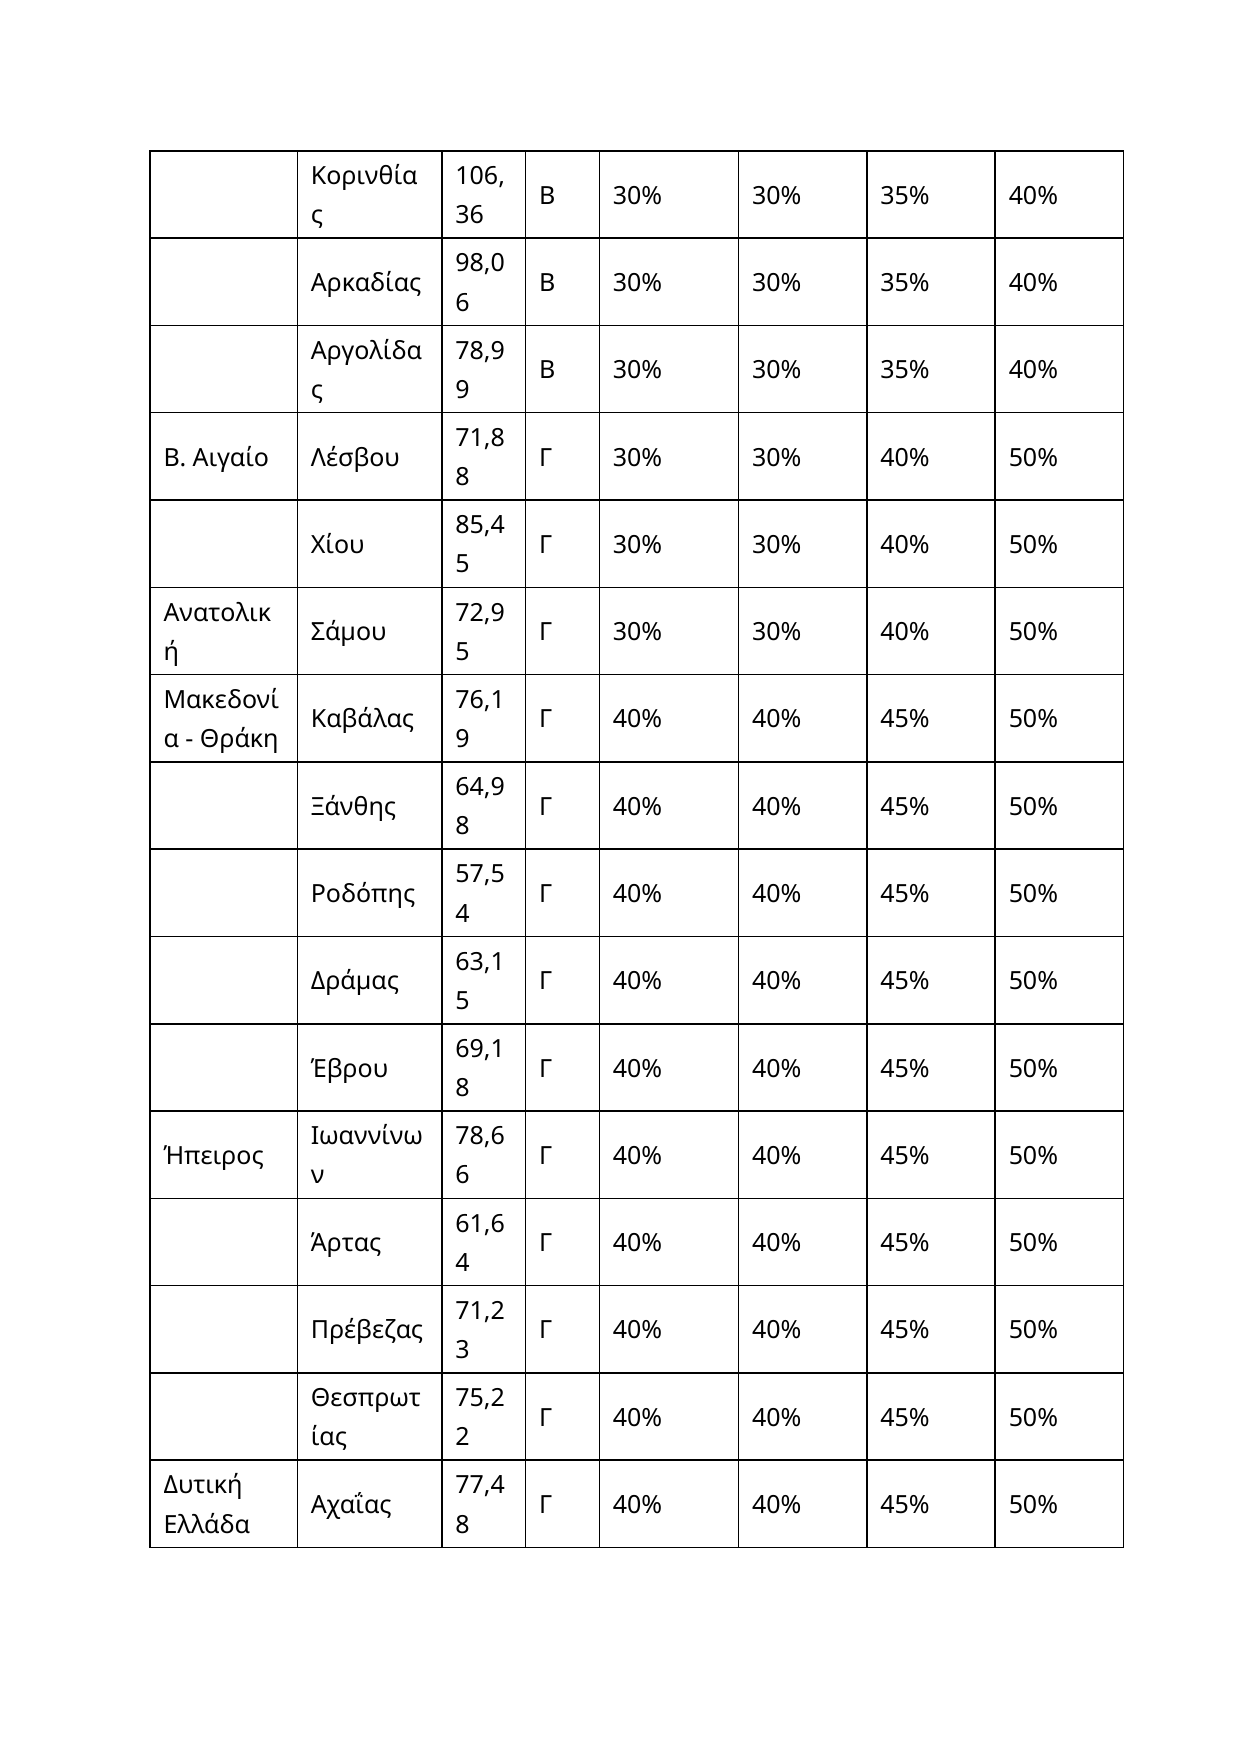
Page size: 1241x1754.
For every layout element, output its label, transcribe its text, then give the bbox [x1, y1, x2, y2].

table_cell 40% [868, 413, 994, 499]
table_cell 50% [996, 850, 1123, 936]
table_cell 64,98 [443, 763, 525, 848]
table_cell 35% [868, 239, 994, 324]
table_cell 40% [600, 937, 738, 1023]
table_cell Πρέβεζας [298, 1286, 441, 1372]
table_cell 40% [600, 1286, 738, 1372]
table_cell 76,19 [443, 675, 525, 761]
table_cell 69,18 [443, 1025, 525, 1110]
table_cell Γ [526, 1461, 599, 1547]
table_cell 40% [600, 1025, 738, 1110]
table_cell 45% [868, 1461, 994, 1547]
table_cell Β [526, 326, 599, 412]
table_cell 30% [739, 501, 866, 586]
table_cell 71,88 [443, 413, 525, 499]
table_cell Β. Αιγαίο [151, 413, 297, 499]
table_cell 50% [996, 501, 1123, 586]
table_cell 98,06 [443, 239, 525, 324]
table_cell [151, 1286, 297, 1372]
table_cell 45% [868, 1112, 994, 1197]
table_cell 40% [739, 763, 866, 848]
table_cell 78,66 [443, 1112, 525, 1197]
table_cell Κορινθίας [298, 152, 441, 237]
table_cell 40% [600, 1112, 738, 1197]
table_cell 72,95 [443, 588, 525, 674]
table_cell Γ [526, 937, 599, 1023]
table_cell 40% [739, 1112, 866, 1197]
table_cell 40% [739, 675, 866, 761]
table_cell 50% [996, 588, 1123, 674]
table_cell Δυτική Ελλάδα [151, 1461, 297, 1547]
table_cell 40% [600, 1199, 738, 1285]
table_cell Γ [526, 501, 599, 586]
table_cell 85,45 [443, 501, 525, 586]
table_cell 40% [600, 1374, 738, 1459]
table_cell 40% [739, 1374, 866, 1459]
table_cell [151, 850, 297, 936]
table_cell [151, 1025, 297, 1110]
table_cell [151, 937, 297, 1023]
table_cell 30% [600, 501, 738, 586]
table_cell 40% [739, 850, 866, 936]
table_cell 40% [868, 588, 994, 674]
table_cell 50% [996, 1461, 1123, 1547]
table_cell 50% [996, 1112, 1123, 1197]
table_cell Ανατολική [151, 588, 297, 674]
table_cell [151, 1374, 297, 1459]
table_cell [151, 501, 297, 586]
table_cell Γ [526, 1025, 599, 1110]
table_cell 40% [996, 326, 1123, 412]
table_cell 40% [600, 675, 738, 761]
table_cell 30% [739, 239, 866, 324]
table_cell Ξάνθης [298, 763, 441, 848]
table_cell 30% [739, 413, 866, 499]
table_cell 45% [868, 1374, 994, 1459]
table_cell 45% [868, 1025, 994, 1110]
table_cell 40% [996, 152, 1123, 237]
table_cell 50% [996, 1199, 1123, 1285]
table_cell [151, 239, 297, 324]
table_cell 40% [600, 850, 738, 936]
table_cell 35% [868, 326, 994, 412]
table_cell 50% [996, 937, 1123, 1023]
table_cell 106,36 [443, 152, 525, 237]
table_cell 45% [868, 1199, 994, 1285]
table_cell 30% [739, 152, 866, 237]
table_cell 35% [868, 152, 994, 237]
table_cell Έβρου [298, 1025, 441, 1110]
table_cell 40% [739, 1286, 866, 1372]
table_cell 30% [600, 239, 738, 324]
table_cell Γ [526, 850, 599, 936]
table_cell Γ [526, 1199, 599, 1285]
table_cell 40% [739, 1461, 866, 1547]
table_cell Γ [526, 1286, 599, 1372]
table_cell 30% [600, 326, 738, 412]
table_cell 63,15 [443, 937, 525, 1023]
table_cell Γ [526, 675, 599, 761]
table_cell Β [526, 239, 599, 324]
table_cell 30% [739, 588, 866, 674]
table_cell Γ [526, 1374, 599, 1459]
table_cell 40% [600, 763, 738, 848]
table_cell Γ [526, 1112, 599, 1197]
table_cell 71,23 [443, 1286, 525, 1372]
table_cell [151, 1199, 297, 1285]
table_cell 61,64 [443, 1199, 525, 1285]
table_cell 30% [600, 413, 738, 499]
table_cell 50% [996, 1286, 1123, 1372]
table_cell 77,48 [443, 1461, 525, 1547]
table_cell Ιωαννίνων [298, 1112, 441, 1197]
table_cell 50% [996, 763, 1123, 848]
table_cell Άρτας [298, 1199, 441, 1285]
table_cell Γ [526, 588, 599, 674]
table_cell Γ [526, 763, 599, 848]
table_cell Καβάλας [298, 675, 441, 761]
table_cell Θεσπρωτίας [298, 1374, 441, 1459]
table_cell 45% [868, 850, 994, 936]
table_cell 45% [868, 937, 994, 1023]
table_cell Αχαΐας [298, 1461, 441, 1547]
table_cell [151, 326, 297, 412]
table_cell 45% [868, 1286, 994, 1372]
table_cell 40% [739, 937, 866, 1023]
table_cell [151, 763, 297, 848]
table_cell 40% [600, 1461, 738, 1547]
table_cell 30% [600, 588, 738, 674]
table_cell 45% [868, 763, 994, 848]
table_cell Αργολίδας [298, 326, 441, 412]
table_cell Χίου [298, 501, 441, 586]
table_cell 50% [996, 675, 1123, 761]
table_cell Δράμας [298, 937, 441, 1023]
table_cell 50% [996, 413, 1123, 499]
table_cell 45% [868, 675, 994, 761]
table_cell 75,22 [443, 1374, 525, 1459]
table_cell Γ [526, 413, 599, 499]
table_cell Μακεδονία - Θράκη [151, 675, 297, 761]
table_cell 50% [996, 1374, 1123, 1459]
table_cell Β [526, 152, 599, 237]
table_cell 40% [996, 239, 1123, 324]
table_cell Σάμου [298, 588, 441, 674]
table_cell 30% [739, 326, 866, 412]
table_cell [151, 152, 297, 237]
table_cell Λέσβου [298, 413, 441, 499]
table_cell 40% [739, 1025, 866, 1110]
table_cell 57,54 [443, 850, 525, 936]
table_cell 40% [739, 1199, 866, 1285]
table_cell 40% [868, 501, 994, 586]
table_cell 30% [600, 152, 738, 237]
table_cell Ροδόπης [298, 850, 441, 936]
table_cell 78,99 [443, 326, 525, 412]
table_cell Ήπειρος [151, 1112, 297, 1197]
table_cell Αρκαδίας [298, 239, 441, 324]
table_cell 50% [996, 1025, 1123, 1110]
